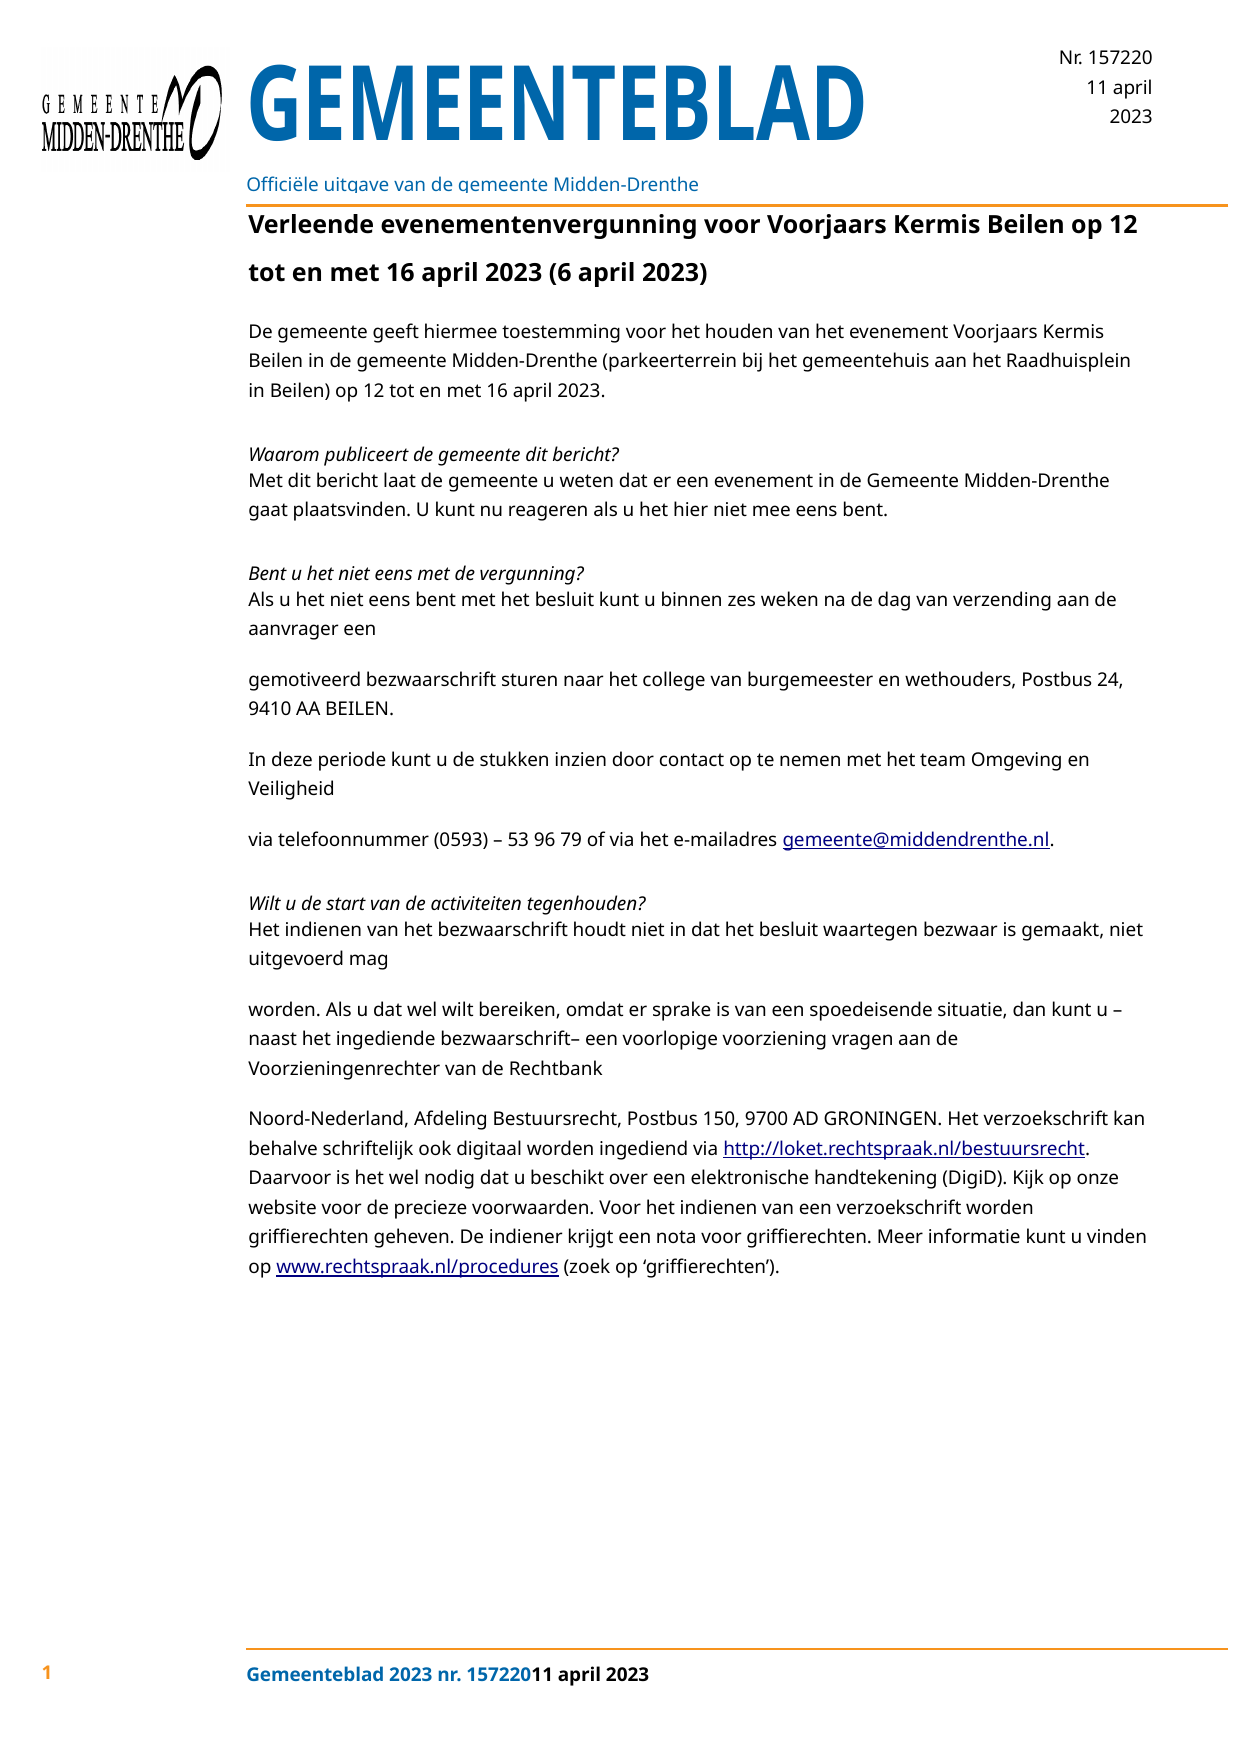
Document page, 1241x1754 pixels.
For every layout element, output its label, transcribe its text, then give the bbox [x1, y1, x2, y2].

text Waarom publiceert de gemeente dit bericht? [248, 441, 1152, 467]
text Met dit bericht laat de gemeente u weten dat er een evenement in de Gemeente Midden-Drenthe gaat plaatsvinden. U kunt nu reageren als u het hier niet mee eens bent. [248, 467, 1152, 522]
text worden. Als u dat wel wilt bereiken, omdat er sprake is van een spoedeisende situatie, dan kunt u –naast het ingediende bezwaarschrift– een voorlopige voorziening vragen aan de Voorzieningenrechter van de Rechtbank [248, 996, 1152, 1081]
text gemotiveerd bezwaarschrift sturen naar het college van burgemeester en wethouders, Postbus 24, 9410 AA BEILEN. [248, 666, 1152, 721]
picture [41, 47, 231, 172]
text Als u het niet eens bent met het besluit kunt u binnen zes weken na de dag van verzending aan de aanvrager een [248, 586, 1152, 641]
text In deze periode kunt u de stukken inzien door contact op te nemen met het team Omgeving en Veiligheid [248, 746, 1152, 801]
text De gemeente geeft hiermee toestemming voor het houden van het evenement Voorjaars Kermis Beilen in de gemeente Midden-Drenthe (parkeerterrein bij het gemeentehuis aan het Raadhuisplein in Beilen) op 12 tot en met 16 april 2023. [248, 318, 1152, 403]
text Noord-Nederland, Afdeling Bestuursrecht, Postbus 150, 9700 AD GRONINGEN. Het verzoekschrift kan behalve schriftelijk ook digitaal worden ingediend via http://loket.rechtspraak.nl/bestuursrecht. Daarvoor is het wel nodig dat u beschikt over een elektronische handtekening (DigiD). Kijk op onze website voor de precieze voorwaarden. Voor het indienen van een verzoekschrift worden griffierechten geheven. De indiener krijgt een nota voor griffierechten. Meer informatie kunt u vinden op www.rechtspraak.nl/procedures (zoek op ‘griffierechten’). [248, 1105, 1152, 1279]
text via telefoonnummer (0593) – 53 96 79 of via het e-mailadres gemeente@middendrenthe.nl. [248, 826, 1152, 852]
text Het indienen van het bezwaarschrift houdt niet in dat het besluit waartegen bezwaar is gemaakt, niet uitgevoerd mag [248, 916, 1152, 971]
text Wilt u de start van de activiteiten tegenhouden? [248, 890, 1152, 916]
text Bent u het niet eens met de vergunning? [248, 560, 1152, 586]
text Verleende evenementenvergunning voor Voorjaars Kermis Beilen op 12 tot en met 16 april 2023 (6 april 2023) [248, 207, 1152, 288]
